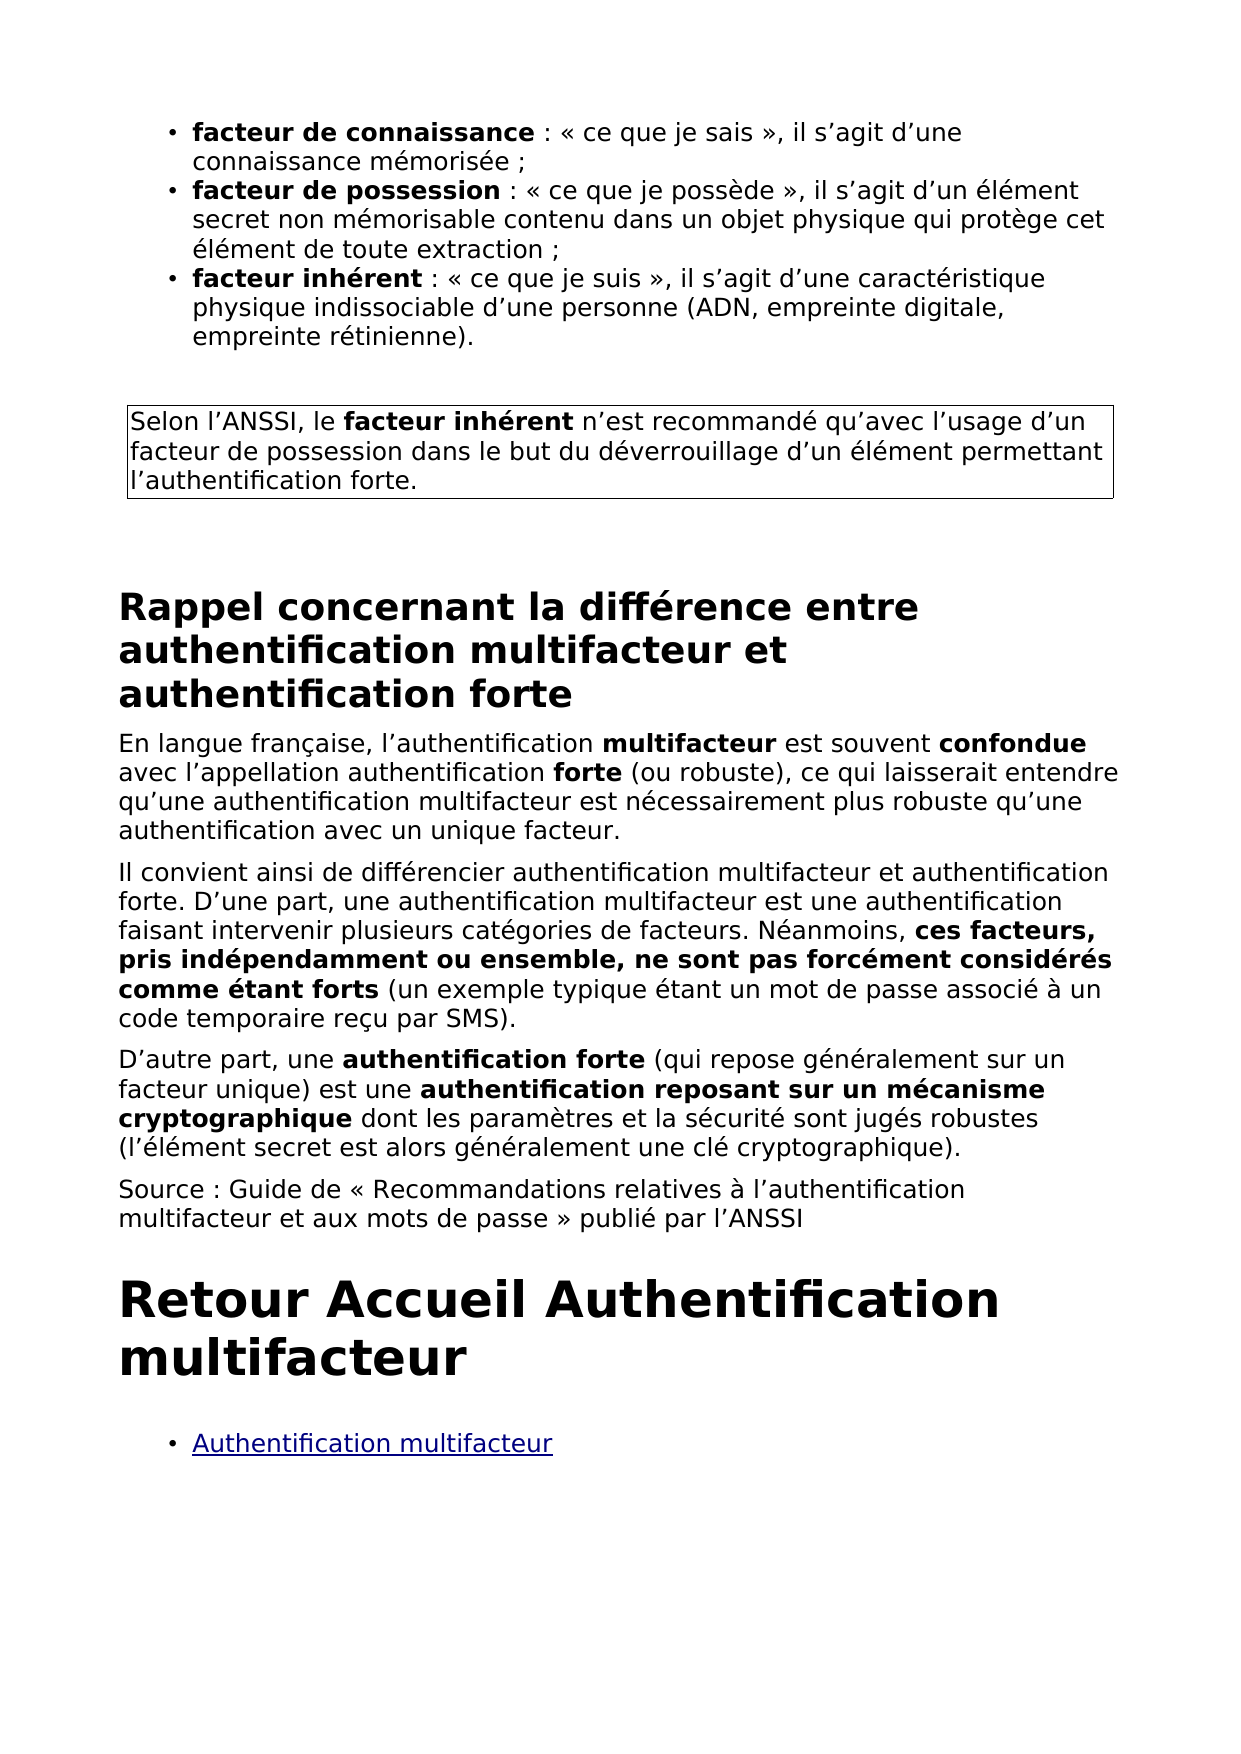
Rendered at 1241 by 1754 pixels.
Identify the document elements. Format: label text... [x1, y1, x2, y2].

subtitle Retour Accueil Authentification multifacteur [118, 1271, 1122, 1387]
list facteur de possession : « ce que je possède », il s’agit d’un élément secret non mémorisable contenu dans un objet physique qui protège cet élément de toute extraction ; [177, 176, 1122, 264]
list facteur de connaissance : « ce que je sais », il s’agit d’une connaissance mémorisée ; [177, 118, 1122, 176]
list Authentification multifacteur [177, 1429, 1122, 1458]
text En langue française, l’authentification multifacteur est souvent confondue avec l’appellation authentification forte (ou robuste), ce qui laisserait entendre qu’une authentification multifacteur est nécessairement plus robuste qu’une authentification avec un unique facteur. [118, 729, 1122, 846]
list facteur inhérent : « ce que je suis », il s’agit d’une caractéristique physique indissociable d’une personne (ADN, empreinte digitale, empreinte rétinienne). [177, 264, 1122, 351]
subtitle Rappel concernant la différence entre authentification multifacteur et authentification forte [118, 586, 1122, 716]
text Source : Guide de « Recommandations relatives à l’authentification multifacteur et aux mots de passe » publié par l’ANSSI [118, 1175, 1122, 1233]
text Il convient ainsi de différencier authentification multifacteur et authentification forte. D’une part, une authentification multifacteur est une authentification faisant intervenir plusieurs catégories de facteurs. Néanmoins, ces facteurs, pris indépendamment ou ensemble, ne sont pas forcément considérés comme étant forts (un exemple typique étant un mot de passe associé à un code temporaire reçu par SMS). [118, 858, 1122, 1033]
table_header Selon l’ANSSI, le facteur inhérent n’est recommandé qu’avec l’usage d’un facteur de possession dans le but du déverrouillage d’un élément permettant l’authentification forte. [128, 406, 1113, 498]
text D’autre part, une authentification forte (qui repose généralement sur un facteur unique) est une authentification reposant sur un mécanisme cryptographique dont les paramètres et la sécurité sont jugés robustes (l’élément secret est alors généralement une clé cryptographique). [118, 1046, 1122, 1162]
